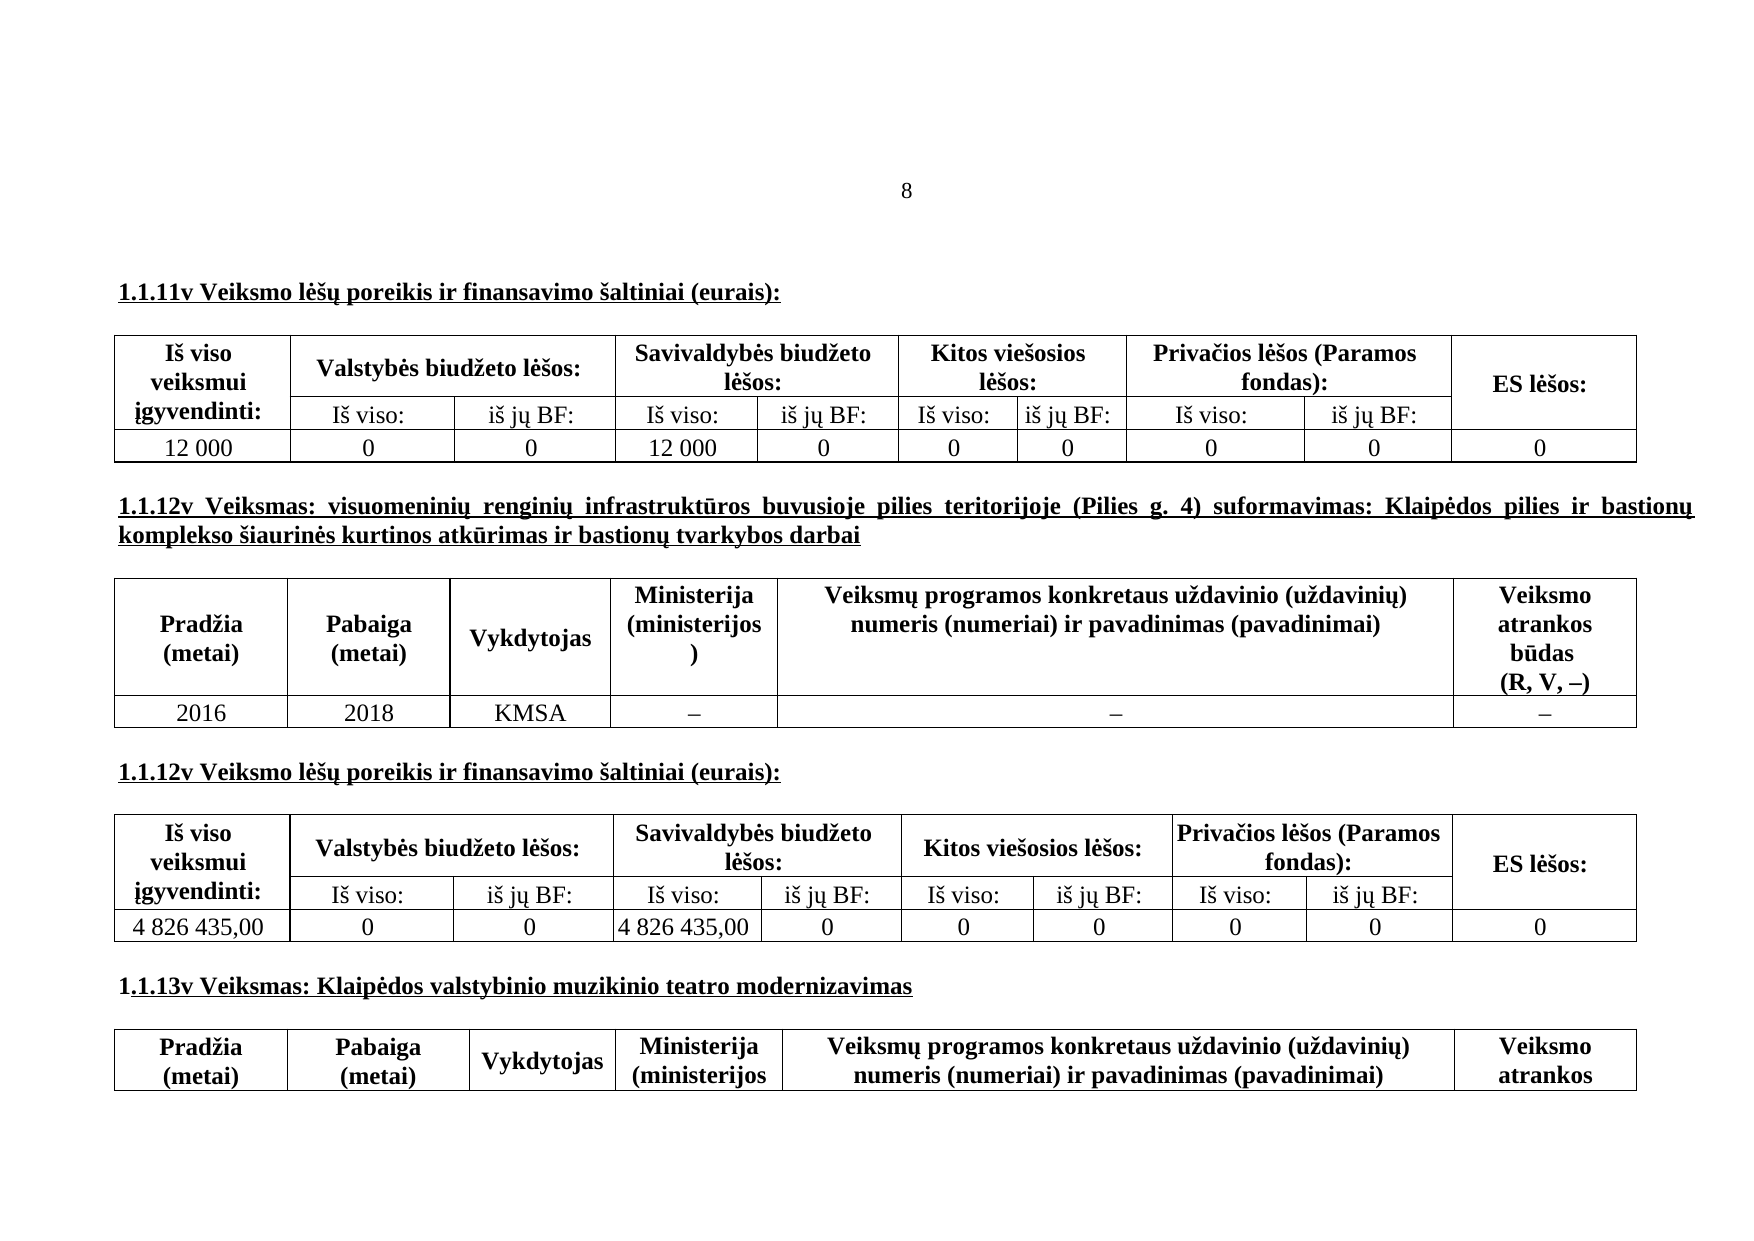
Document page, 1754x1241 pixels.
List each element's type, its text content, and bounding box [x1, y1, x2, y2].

table_cell 12 000 [616, 430, 757, 461]
table_cell Iš viso: [899, 397, 1017, 429]
table_cell 0 [899, 430, 1017, 461]
table_cell Iš viso: [902, 877, 1033, 908]
table_header Pradžia (metai) [115, 579, 287, 695]
table_header Pabaiga (metai) [288, 579, 449, 695]
table_header Savivaldybės biudžeto lėšos: [616, 336, 898, 396]
table_header Veiksmų programos konkretaus uždavinio (uždavinių) numeris (numeriai) ir pavadinimas (pavadinimai) [778, 579, 1453, 695]
table_cell iš jų BF: [1307, 877, 1452, 908]
table_cell Iš viso: [614, 877, 761, 908]
table_cell 0 [291, 430, 454, 461]
table_header Kitos viešosios lėšos: [899, 336, 1126, 396]
table_header Veiksmo atrankos būdas (R, V, –) [1454, 579, 1636, 695]
table_cell iš jų BF: [455, 397, 615, 429]
table_header Vykdytojas [451, 579, 610, 695]
table_cell – [1454, 696, 1636, 727]
table_cell 0 [902, 910, 1033, 941]
table_cell Iš viso: [291, 397, 454, 429]
table_cell 0 [1305, 430, 1451, 461]
table_header Kitos viešosios lėšos: [902, 815, 1172, 876]
table_cell iš jų BF: [454, 877, 613, 908]
table_header ES lėšos: [1452, 336, 1636, 429]
table_cell iš jų BF: [1018, 397, 1126, 429]
table_cell 4 826 435,00 [115, 910, 289, 941]
table_cell Iš viso: [616, 397, 757, 429]
table_cell iš jų BF: [1034, 877, 1172, 908]
table_cell 0 [1452, 430, 1636, 461]
table_header Ministerija (ministerijos) [611, 579, 777, 695]
table_header Vykdytojas [470, 1030, 615, 1090]
text 1.1.12v Veiksmo lėšų poreikis ir finansavimo šaltiniai (eurais): [118, 757, 1695, 786]
table_header ES lėšos: [1453, 815, 1636, 908]
table_cell 0 [291, 910, 453, 941]
table_header Pradžia (metai) [115, 1030, 287, 1090]
table_cell 0 [1034, 910, 1172, 941]
table_cell 0 [1173, 910, 1306, 941]
table_cell iš jų BF: [758, 397, 898, 429]
table_header Veiksmo atrankos [1455, 1030, 1636, 1090]
table_cell KMSA [451, 696, 610, 727]
table_header Ministerija (ministerijos [616, 1030, 782, 1090]
table_cell – [611, 696, 777, 727]
table_cell 0 [1453, 910, 1636, 941]
table_header Iš viso veiksmui įgyvendinti: [115, 815, 289, 908]
table_header Veiksmų programos konkretaus uždavinio (uždavinių) numeris (numeriai) ir pavadinimas (pavadinimai) [783, 1030, 1454, 1090]
table_cell 0 [762, 910, 901, 941]
table_header Valstybės biudžeto lėšos: [291, 815, 613, 876]
table_header Pabaiga (metai) [288, 1030, 469, 1090]
table_header Privačios lėšos (Paramos fondas): [1173, 815, 1452, 876]
table_cell 12 000 [115, 430, 290, 461]
table_header Privačios lėšos (Paramos fondas): [1127, 336, 1451, 396]
table_cell Iš viso: [1173, 877, 1306, 908]
table_cell 2018 [288, 696, 449, 727]
text 1.1.12v Veiksmas: visuomeninių renginių infrastruktūros buvusioje pilies teritorijoje (Pilies g. 4) suformavimas: Klaipėdos pilies ir bastionų [118, 491, 1695, 516]
table_header Iš viso veiksmui įgyvendinti: [115, 336, 290, 429]
text komplekso šiaurinės kurtinos atkūrimas ir bastionų tvarkybos darbai [118, 518, 1695, 549]
text 1.1.13v Veiksmas: Klaipėdos valstybinio muzikinio teatro modernizavimas [118, 971, 1695, 1000]
table_cell 0 [1018, 430, 1126, 461]
table_cell – [778, 696, 1453, 727]
text 1.1.11v Veiksmo lėšų poreikis ir finansavimo šaltiniai (eurais): [118, 277, 1695, 306]
table_cell 0 [1307, 910, 1452, 941]
table_cell 2016 [115, 696, 287, 727]
table_cell 0 [455, 430, 615, 461]
table_cell iš jų BF: [1305, 397, 1451, 429]
table_cell 0 [758, 430, 898, 461]
table_cell 0 [1127, 430, 1304, 461]
table_header Savivaldybės biudžeto lėšos: [614, 815, 901, 876]
table_cell Iš viso: [1127, 397, 1304, 429]
table_cell 0 [454, 910, 613, 941]
table_cell iš jų BF: [762, 877, 901, 908]
table_cell Iš viso: [291, 877, 453, 908]
table_header Valstybės biudžeto lėšos: [291, 336, 615, 396]
table_cell 4 826 435,00 [614, 910, 761, 941]
